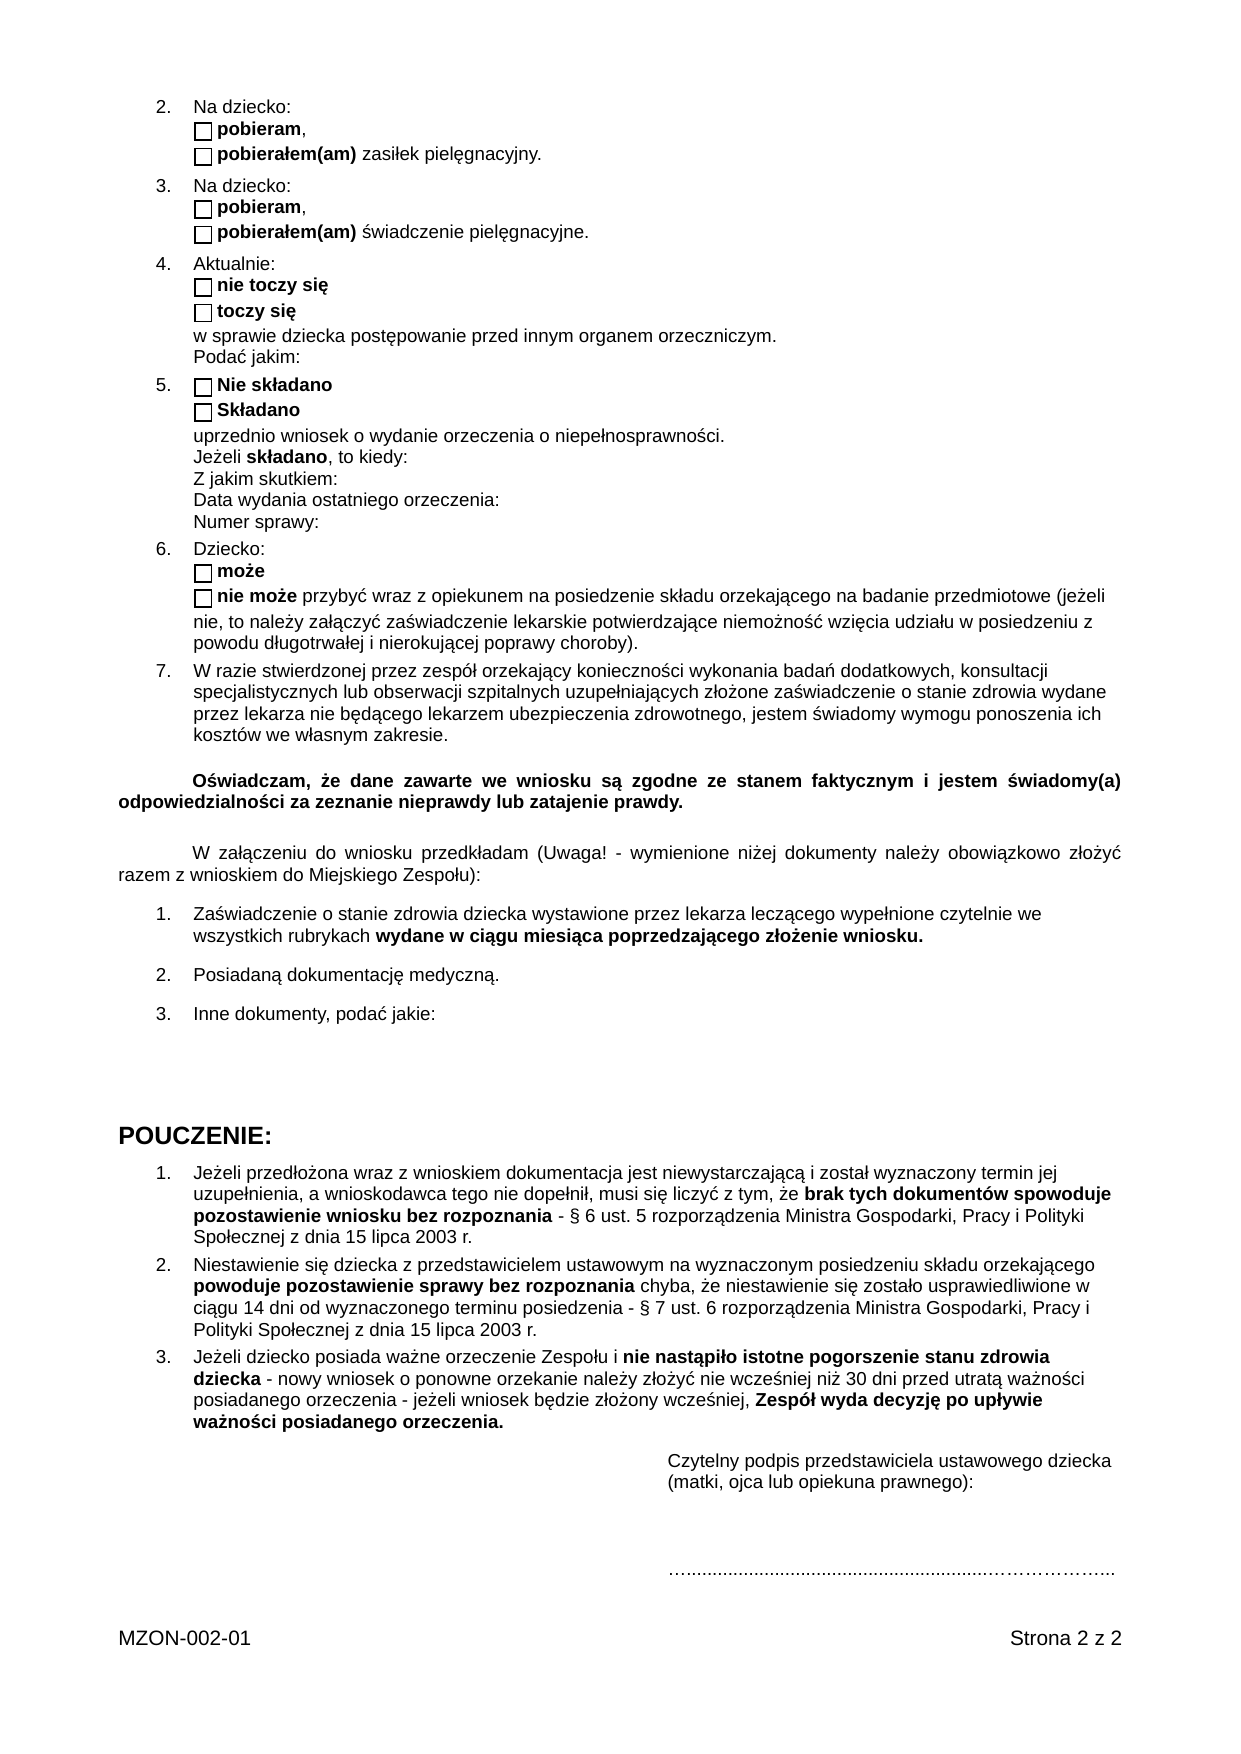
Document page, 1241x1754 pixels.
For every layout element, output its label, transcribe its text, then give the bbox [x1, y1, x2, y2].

list Na dziecko: pobieram, pobierałem(am) świadczenie pielęgnacyjne. [156, 174, 1122, 247]
list Niestawienie się dziecka z przedstawicielem ustawowym na wyznaczonym posiedzeniu składu orzekającego powoduje pozostawienie sprawy bez rozpoznania chyba, że niestawienie się zostało usprawiedliwione w ciągu 14 dni od wyznaczonego terminu posiedzenia - § 7 ust. 6 rozporządzenia Ministra Gospodarki, Pracy i Polityki Społecznej z dnia 15 lipca 2003 r. [156, 1254, 1122, 1340]
list Inne dokumenty, podać jakie: [156, 1003, 1122, 1024]
list Zaświadczenie o stanie zdrowia dziecka wystawione przez lekarza leczącego wypełnione czytelnie we wszystkich rubrykach wydane w ciągu miesiąca poprzedzającego złożenie wniosku. [156, 903, 1122, 946]
list W razie stwierdzonej przez zespół orzekający konieczności wykonania badań dodatkowych, konsultacji specjalistycznych lub obserwacji szpitalnych uzupełniających złożone zaświadczenie o stanie zdrowia wydane przez lekarza nie będącego lekarzem ubezpieczenia zdrowotnego, jestem świadomy wymogu ponoszenia ich kosztów we własnym zakresie. [156, 659, 1122, 746]
list Nie składano Składano uprzednio wniosek o wydanie orzeczenia o niepełnosprawności. Jeżeli składano, to kiedy: Z jakim skutkiem: Data wydania ostatniego orzeczenia: Numer sprawy: [156, 374, 1122, 532]
list Posiadaną dokumentację medyczną. [156, 964, 1122, 985]
text Czytelny podpis przedstawiciela ustawowego dziecka (matki, ojca lub opiekuna prawnego): [667, 1450, 1122, 1493]
list Jeżeli przedłożona wraz z wnioskiem dokumentacja jest niewystarczającą i został wyznaczony termin jej uzupełnienia, a wnioskodawca tego nie dopełnił, musi się liczyć z tym, że brak tych dokumentów spowoduje pozostawienie wniosku bez rozpoznania - § 6 ust. 5 rozporządzenia Ministra Gospodarki, Pracy i Polityki Społecznej z dnia 15 lipca 2003 r. [156, 1161, 1122, 1248]
list Jeżeli dziecko posiada ważne orzeczenie Zespołu i nie nastąpiło istotne pogorszenie stanu zdrowia dziecka - nowy wniosek o ponowne orzekanie należy złożyć nie wcześniej niż 30 dni przed utratą ważności posiadanego orzeczenia - jeżeli wniosek będzie złożony wcześniej, Zespół wyda decyzję po upływie ważności posiadanego orzeczenia. [156, 1346, 1122, 1432]
text …..........................................................………………... [667, 1558, 1122, 1579]
subtitle POUCZENIE: [118, 1121, 1122, 1149]
text W załączeniu do wniosku przedkładam (Uwaga! - wymienione niżej dokumenty należy obowiązkowo złożyć razem z wnioskiem do Miejskiego Zespołu): [118, 842, 1122, 885]
list Dziecko: może nie może przybyć wraz z opiekunem na posiedzenie składu orzekającego na badanie przedmiotowe (jeżeli nie, to należy załączyć zaświadczenie lekarskie potwierdzające niemożność wzięcia udziału w posiedzeniu z powodu długotrwałej i nierokującej poprawy choroby). [156, 538, 1122, 653]
list Na dziecko: pobieram, pobierałem(am) zasiłek pielęgnacyjny. [156, 96, 1122, 168]
list Aktualnie: nie toczy się toczy się w sprawie dziecka postępowanie przed innym organem orzeczniczym. Podać jakim: [156, 253, 1122, 368]
text Oświadczam, że dane zawarte we wniosku są zgodne ze stanem faktycznym i jestem świadomy(a) odpowiedzialności za zeznanie nieprawdy lub zatajenie prawdy. [118, 769, 1122, 812]
